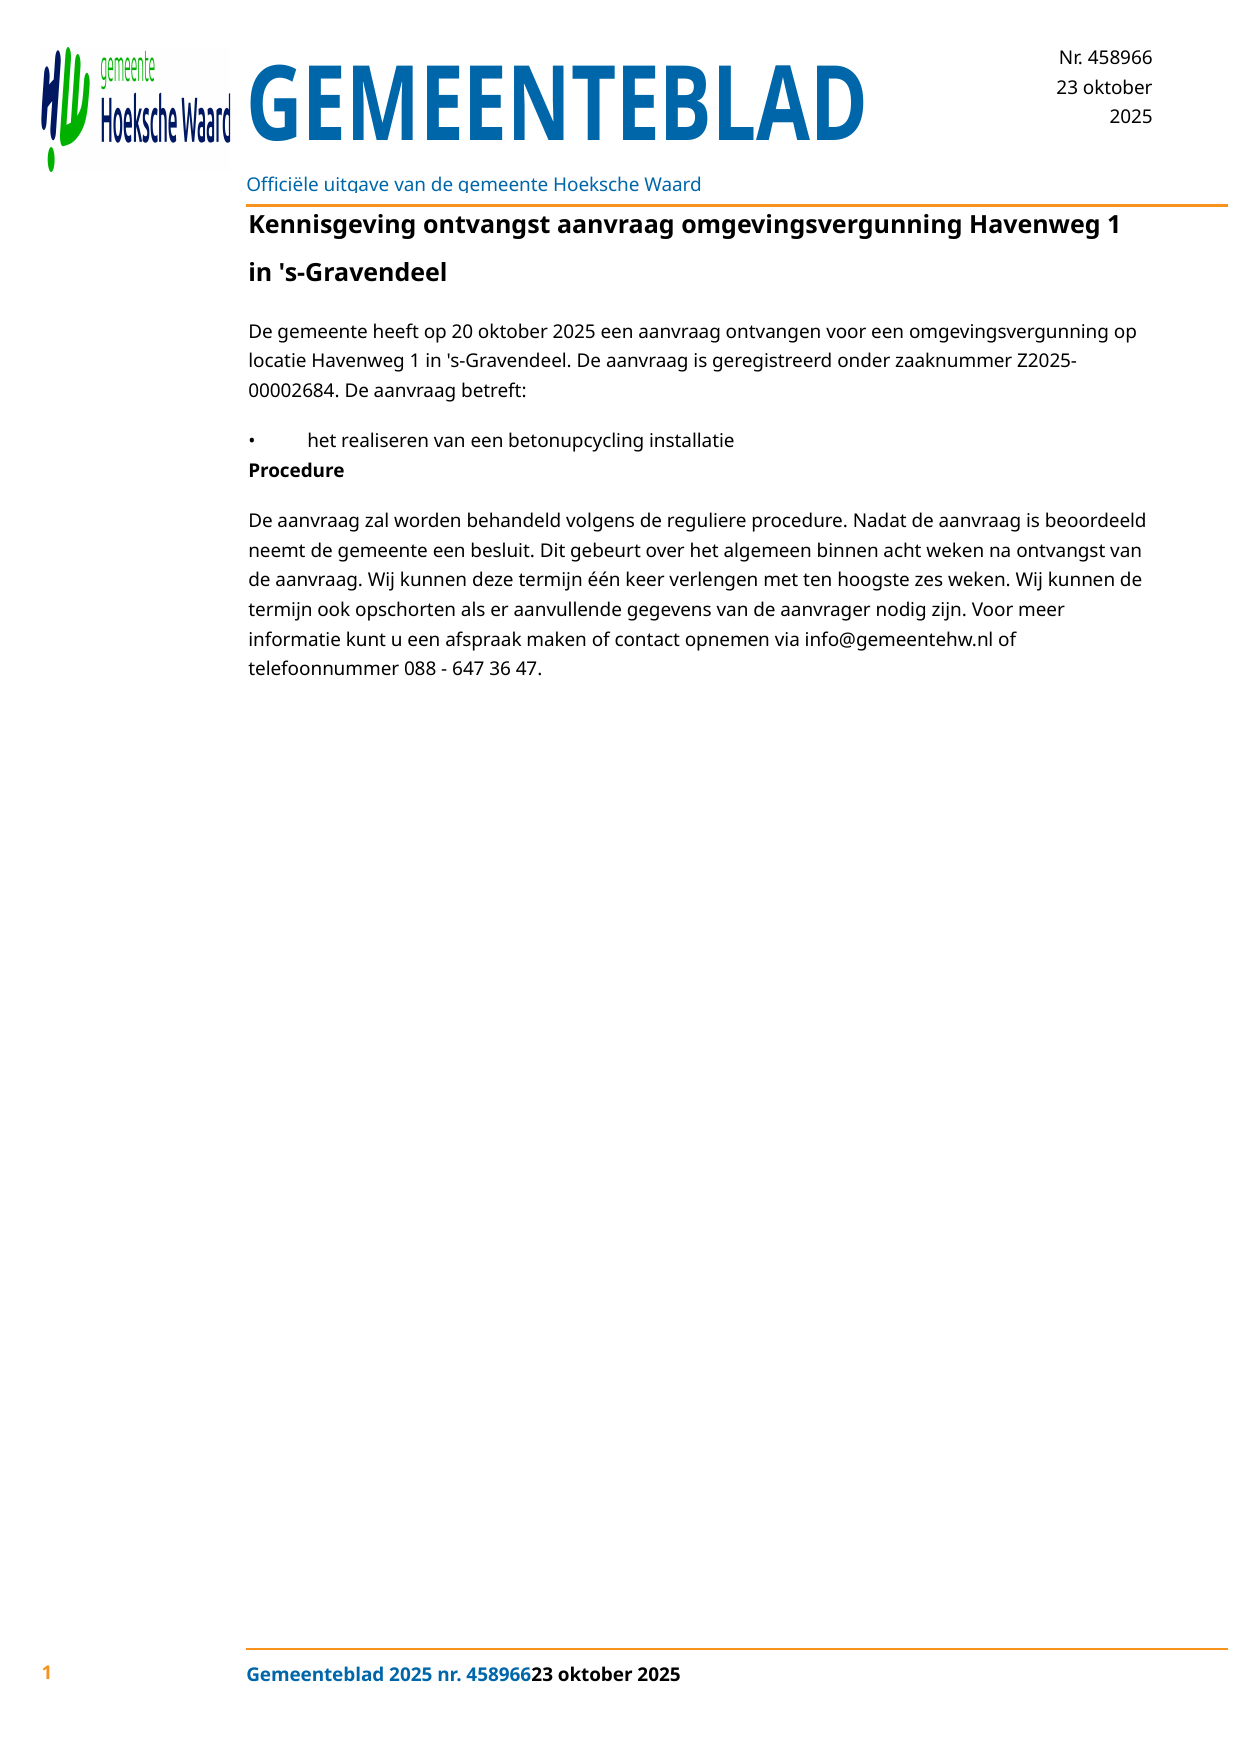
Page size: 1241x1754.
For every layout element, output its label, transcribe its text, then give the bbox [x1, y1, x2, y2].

picture [41, 47, 231, 172]
text De gemeente heeft op 20 oktober 2025 een aanvraag ontvangen voor een omgevingsvergunning op locatie Havenweg 1 in 's-Gravendeel. De aanvraag is geregistreerd onder zaaknummer Z2025-00002684. De aanvraag betreft: [248, 318, 1152, 403]
text Procedure [248, 457, 1152, 483]
list het realiseren van een betonupcycling installatie [248, 427, 1152, 453]
text Kennisgeving ontvangst aanvraag omgevingsvergunning Havenweg 1 in 's-Gravendeel [248, 207, 1152, 288]
text De aanvraag zal worden behandeld volgens de reguliere procedure. Nadat de aanvraag is beoordeeld neemt de gemeente een besluit. Dit gebeurt over het algemeen binnen acht weken na ontvangst van de aanvraag. Wij kunnen deze termijn één keer verlengen met ten hoogste zes weken. Wij kunnen de termijn ook opschorten als er aanvullende gegevens van de aanvrager nodig zijn. Voor meer informatie kunt u een afspraak maken of contact opnemen via info@gemeentehw.nl of telefoonnummer 088 - 647 36 47. [248, 507, 1152, 681]
